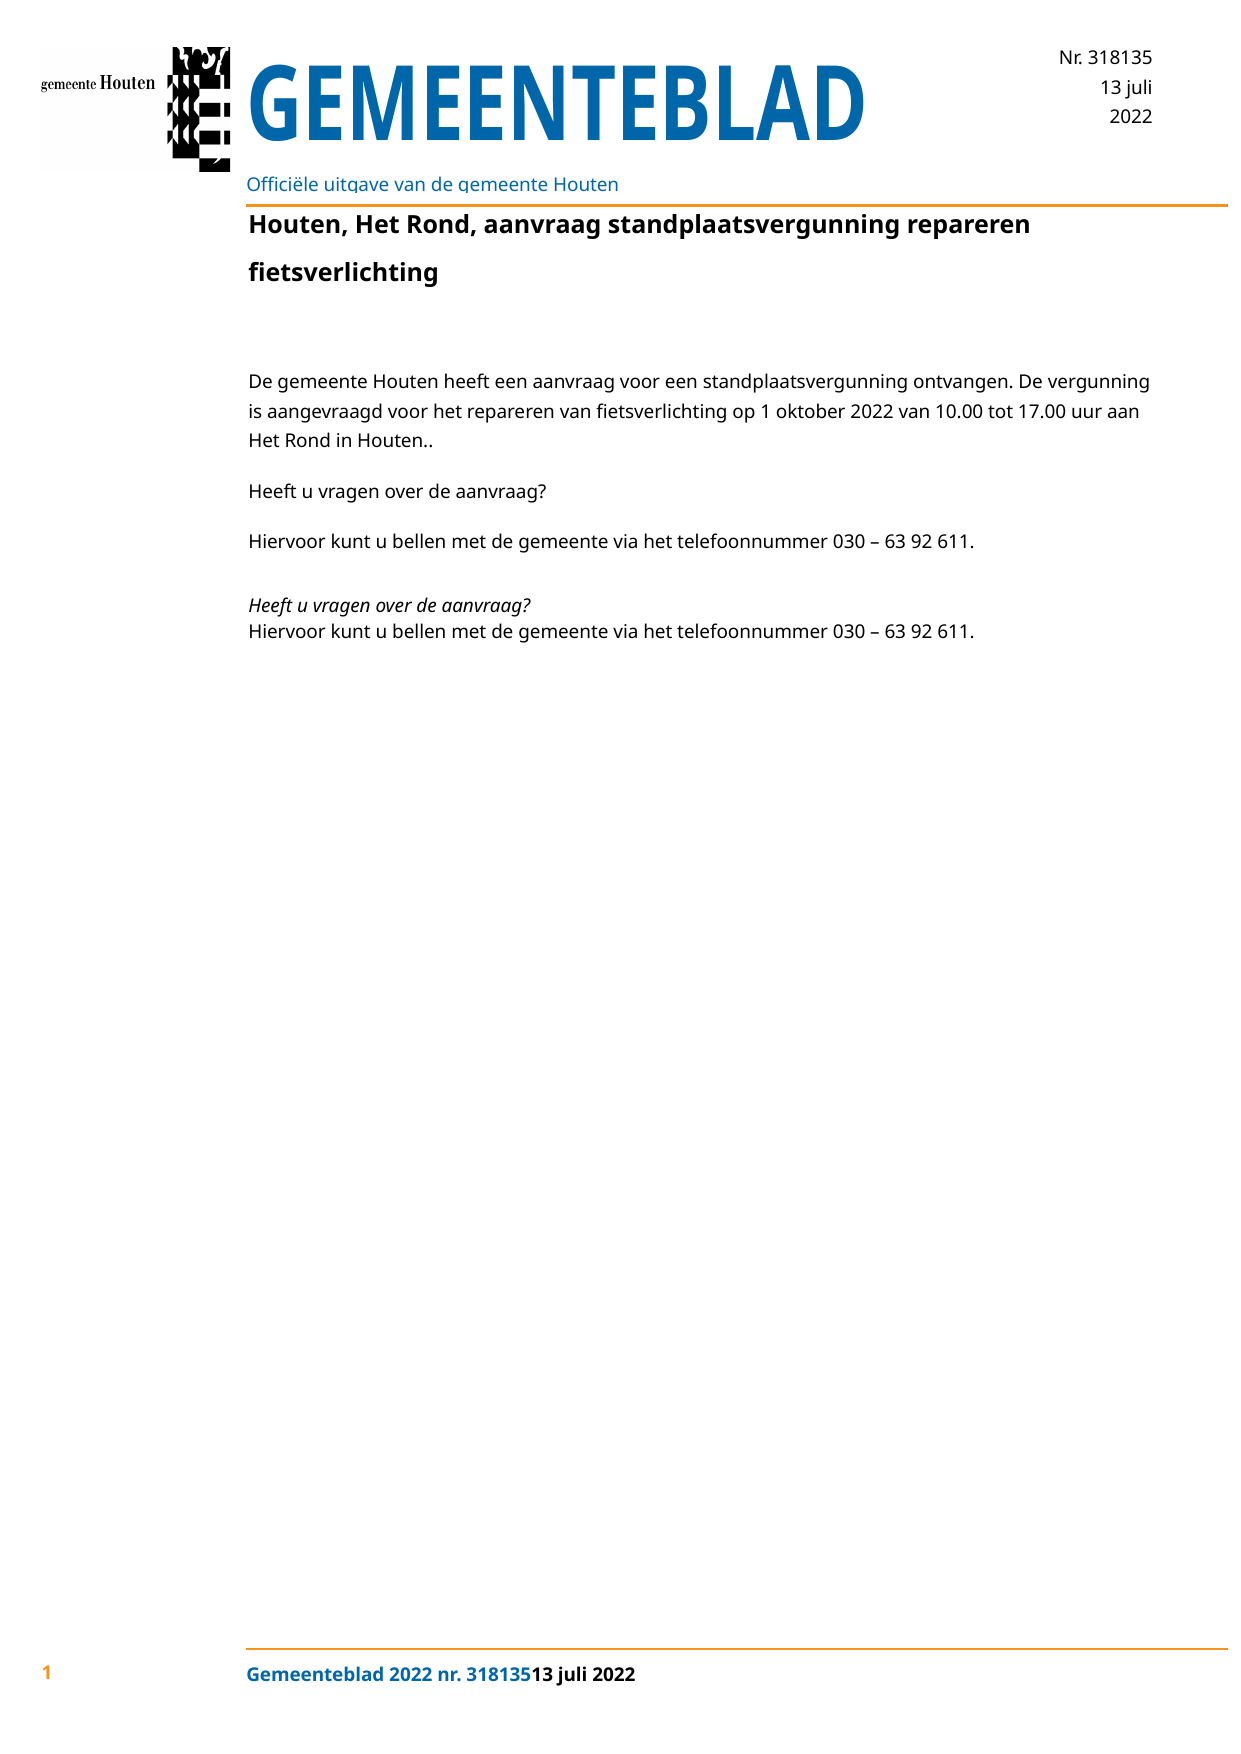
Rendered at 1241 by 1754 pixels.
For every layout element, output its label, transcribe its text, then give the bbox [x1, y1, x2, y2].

picture [41, 47, 231, 172]
text Houten, Het Rond, aanvraag standplaatsvergunning repareren fietsverlichting [248, 207, 1152, 288]
text Hiervoor kunt u bellen met de gemeente via het telefoonnummer 030 – 63 92 611. [248, 618, 1152, 644]
text Hiervoor kunt u bellen met de gemeente via het telefoonnummer 030 – 63 92 611. [248, 528, 1152, 554]
text De gemeente Houten heeft een aanvraag voor een standplaatsvergunning ontvangen. De vergunning is aangevraagd voor het repareren van fietsverlichting op 1 oktober 2022 van 10.00 tot 17.00 uur aan Het Rond in Houten.. [248, 368, 1152, 453]
text Heeft u vragen over de aanvraag? [248, 592, 1152, 618]
text Heeft u vragen over de aanvraag? [248, 478, 1152, 504]
